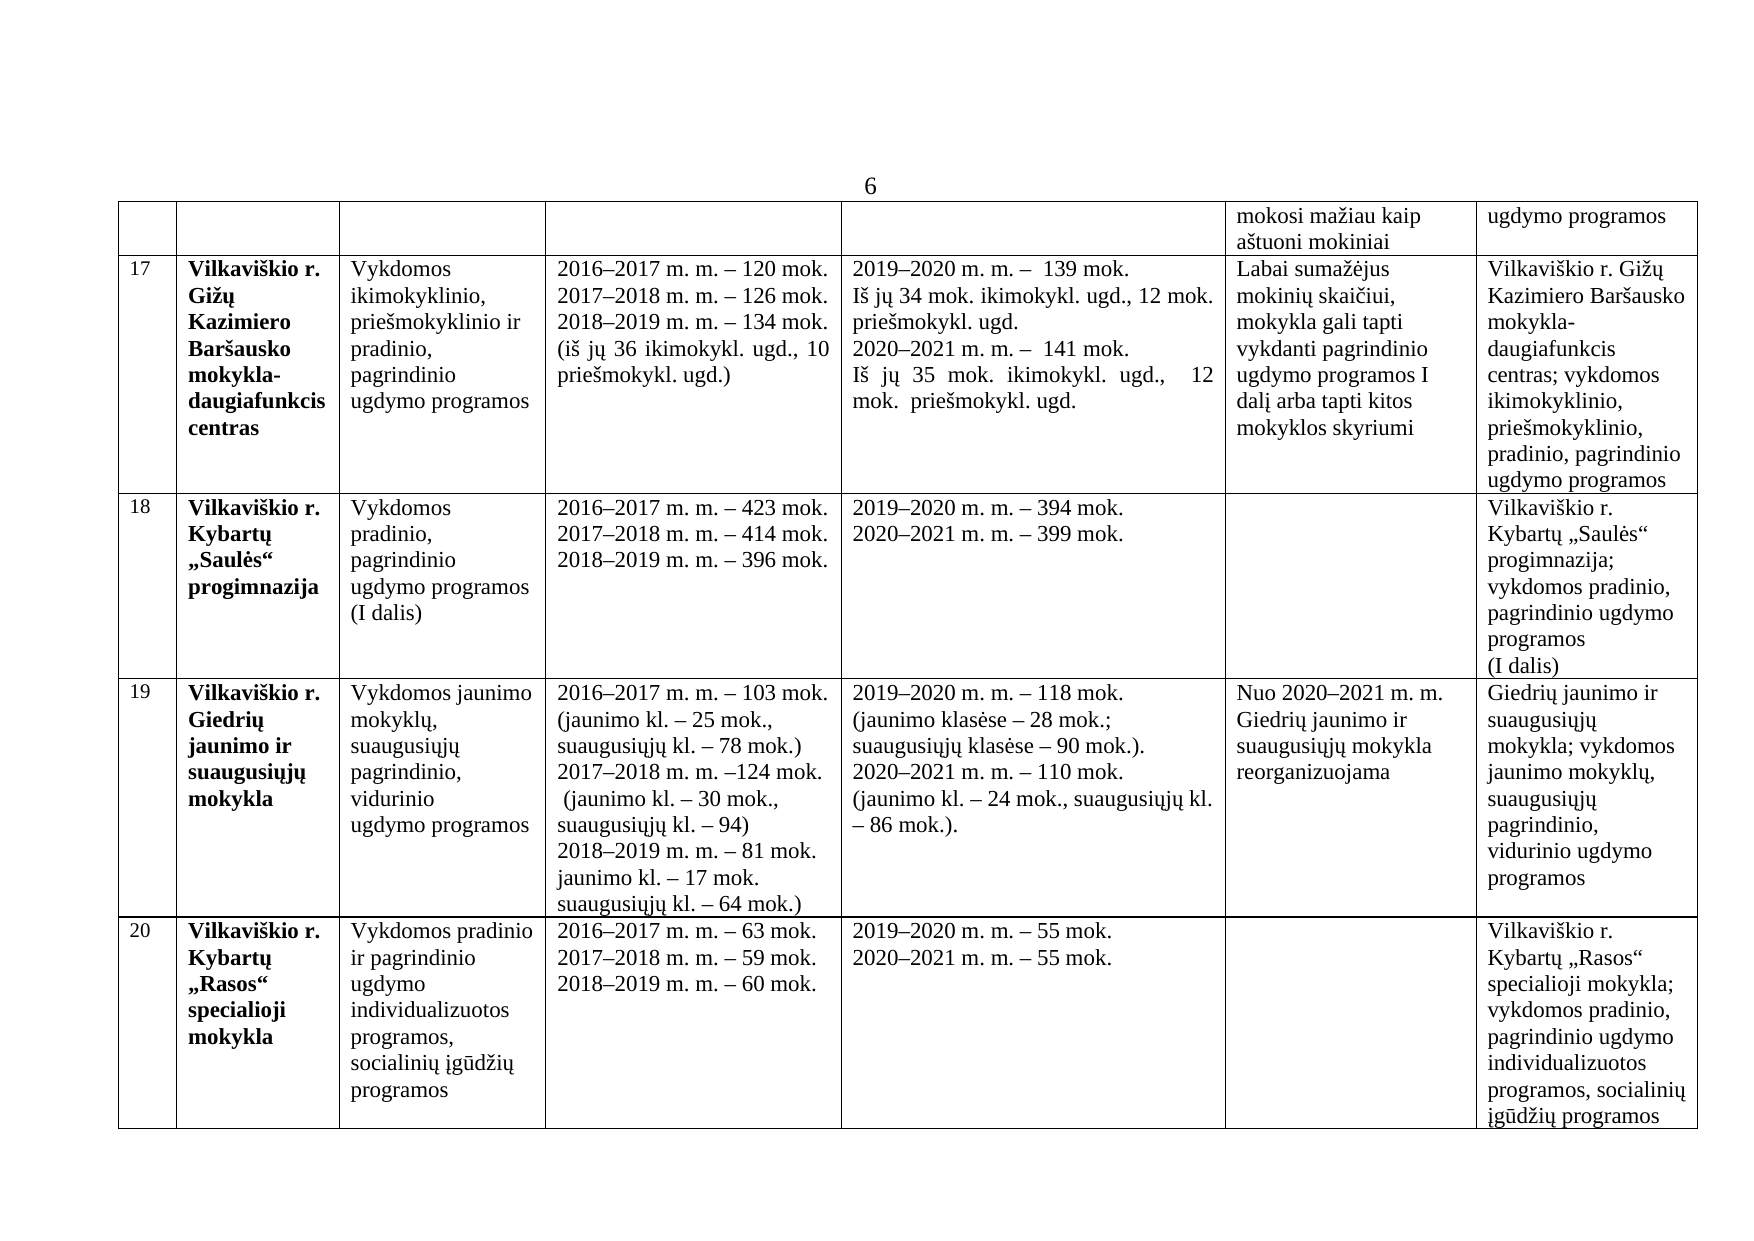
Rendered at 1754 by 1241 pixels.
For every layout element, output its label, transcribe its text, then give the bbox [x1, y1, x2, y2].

table_cell [177, 202, 339, 254]
table_cell Vykdomos pradinio, pagrindinio ugdymo programos (I dalis) [340, 494, 545, 678]
table_cell Vilkaviškio r. Kybartų „Saulės“ progimnazija [177, 494, 339, 678]
table_cell Vykdomos jaunimo mokyklų, suaugusiųjų pagrindinio, vidurinio ugdymo programos [340, 679, 545, 916]
table_cell Vilkaviškio r. Kybartų „Rasos“ specialioji mokykla; vykdomos pradinio, pagrindinio ugdymo individualizuotos programos, socialinių įgūdžių programos [1477, 918, 1697, 1128]
table_cell Giedrių jaunimo ir suaugusiųjų mokykla; vykdomos jaunimo mokyklų, suaugusiųjų pagrindinio, vidurinio ugdymo programos [1477, 679, 1697, 916]
table_cell Labai sumažėjus mokinių skaičiui, mokykla gali tapti vykdanti pagrindinio ugdymo programos I dalį arba tapti kitos mokyklos skyriumi [1226, 256, 1476, 493]
table_cell ugdymo programos [1477, 202, 1697, 254]
table_cell 2016–2017 m. m. – 120 mok. 2017–2018 m. m. – 126 mok. 2018–2019 m. m. – 134 mok. (iš jų 36 ikimokykl. ugd., 10 priešmokykl. ugd.) [546, 256, 841, 493]
table_cell 19 [119, 679, 176, 916]
table_cell 2016–2017 m. m. – 103 mok. (jaunimo kl. – 25 mok., suaugusiųjų kl. – 78 mok.) 2017–2018 m. m. –124 mok. (jaunimo kl. – 30 mok., suaugusiųjų kl. – 94) 2018–2019 m. m. – 81 mok. jaunimo kl. – 17 mok. suaugusiųjų kl. – 64 mok.) [546, 679, 841, 916]
table_cell Vilkaviškio r. Gižų Kazimiero Baršausko mokykla-daugiafunkcis centras [177, 256, 339, 493]
table_cell 20 [119, 918, 176, 1128]
table_cell [1226, 918, 1476, 1128]
table_cell [119, 202, 176, 254]
table_cell [340, 202, 545, 254]
table_cell 2019–2020 m. m. – 139 mok. Iš jų 34 mok. ikimokykl. ugd., 12 mok. priešmokykl. ugd. 2020–2021 m. m. – 141 mok. Iš jų 35 mok. ikimokykl. ugd., 12 mok. priešmokykl. ugd. [842, 256, 1225, 493]
table_cell 2019–2020 m. m. – 55 mok. 2020–2021 m. m. – 55 mok. [842, 918, 1225, 1128]
table_cell 17 [119, 256, 176, 493]
table_cell [842, 202, 1225, 254]
table_cell [546, 202, 841, 254]
table_cell mokosi mažiau kaip aštuoni mokiniai [1226, 202, 1476, 254]
table_cell 2016–2017 m. m. – 63 mok. 2017–2018 m. m. – 59 mok. 2018–2019 m. m. – 60 mok. [546, 918, 841, 1128]
table_cell [1226, 494, 1476, 678]
table_cell 2019–2020 m. m. – 118 mok. (jaunimo klasėse – 28 mok.; suaugusiųjų klasėse – 90 mok.). 2020–2021 m. m. – 110 mok. (jaunimo kl. – 24 mok., suaugusiųjų kl. – 86 mok.). [842, 679, 1225, 916]
table_cell Vilkaviškio r. Kybartų „Saulės“ progimnazija; vykdomos pradinio, pagrindinio ugdymo programos (I dalis) [1477, 494, 1697, 678]
table_cell 18 [119, 494, 176, 678]
table_cell Vilkaviškio r. Kybartų „Rasos“ specialioji mokykla [177, 918, 339, 1128]
table_cell Vilkaviškio r. Gižų Kazimiero Baršausko mokykla-daugiafunkcis centras; vykdomos ikimokyklinio, priešmokyklinio, pradinio, pagrindinio ugdymo programos [1477, 256, 1697, 493]
table_cell Vykdomos pradinio ir pagrindinio ugdymo individualizuotos programos, socialinių įgūdžių programos [340, 918, 545, 1128]
table_cell Vykdomos ikimokyklinio, priešmokyklinio ir pradinio, pagrindinio ugdymo programos [340, 256, 545, 493]
table_cell 2016–2017 m. m. – 423 mok. 2017–2018 m. m. – 414 mok. 2018–2019 m. m. – 396 mok. [546, 494, 841, 678]
table_cell 2019–2020 m. m. – 394 mok. 2020–2021 m. m. – 399 mok. [842, 494, 1225, 678]
table_cell Vilkaviškio r. Giedrių jaunimo ir suaugusiųjų mokykla [177, 679, 339, 916]
table_cell Nuo 2020–2021 m. m. Giedrių jaunimo ir suaugusiųjų mokykla reorganizuojama [1226, 679, 1476, 916]
